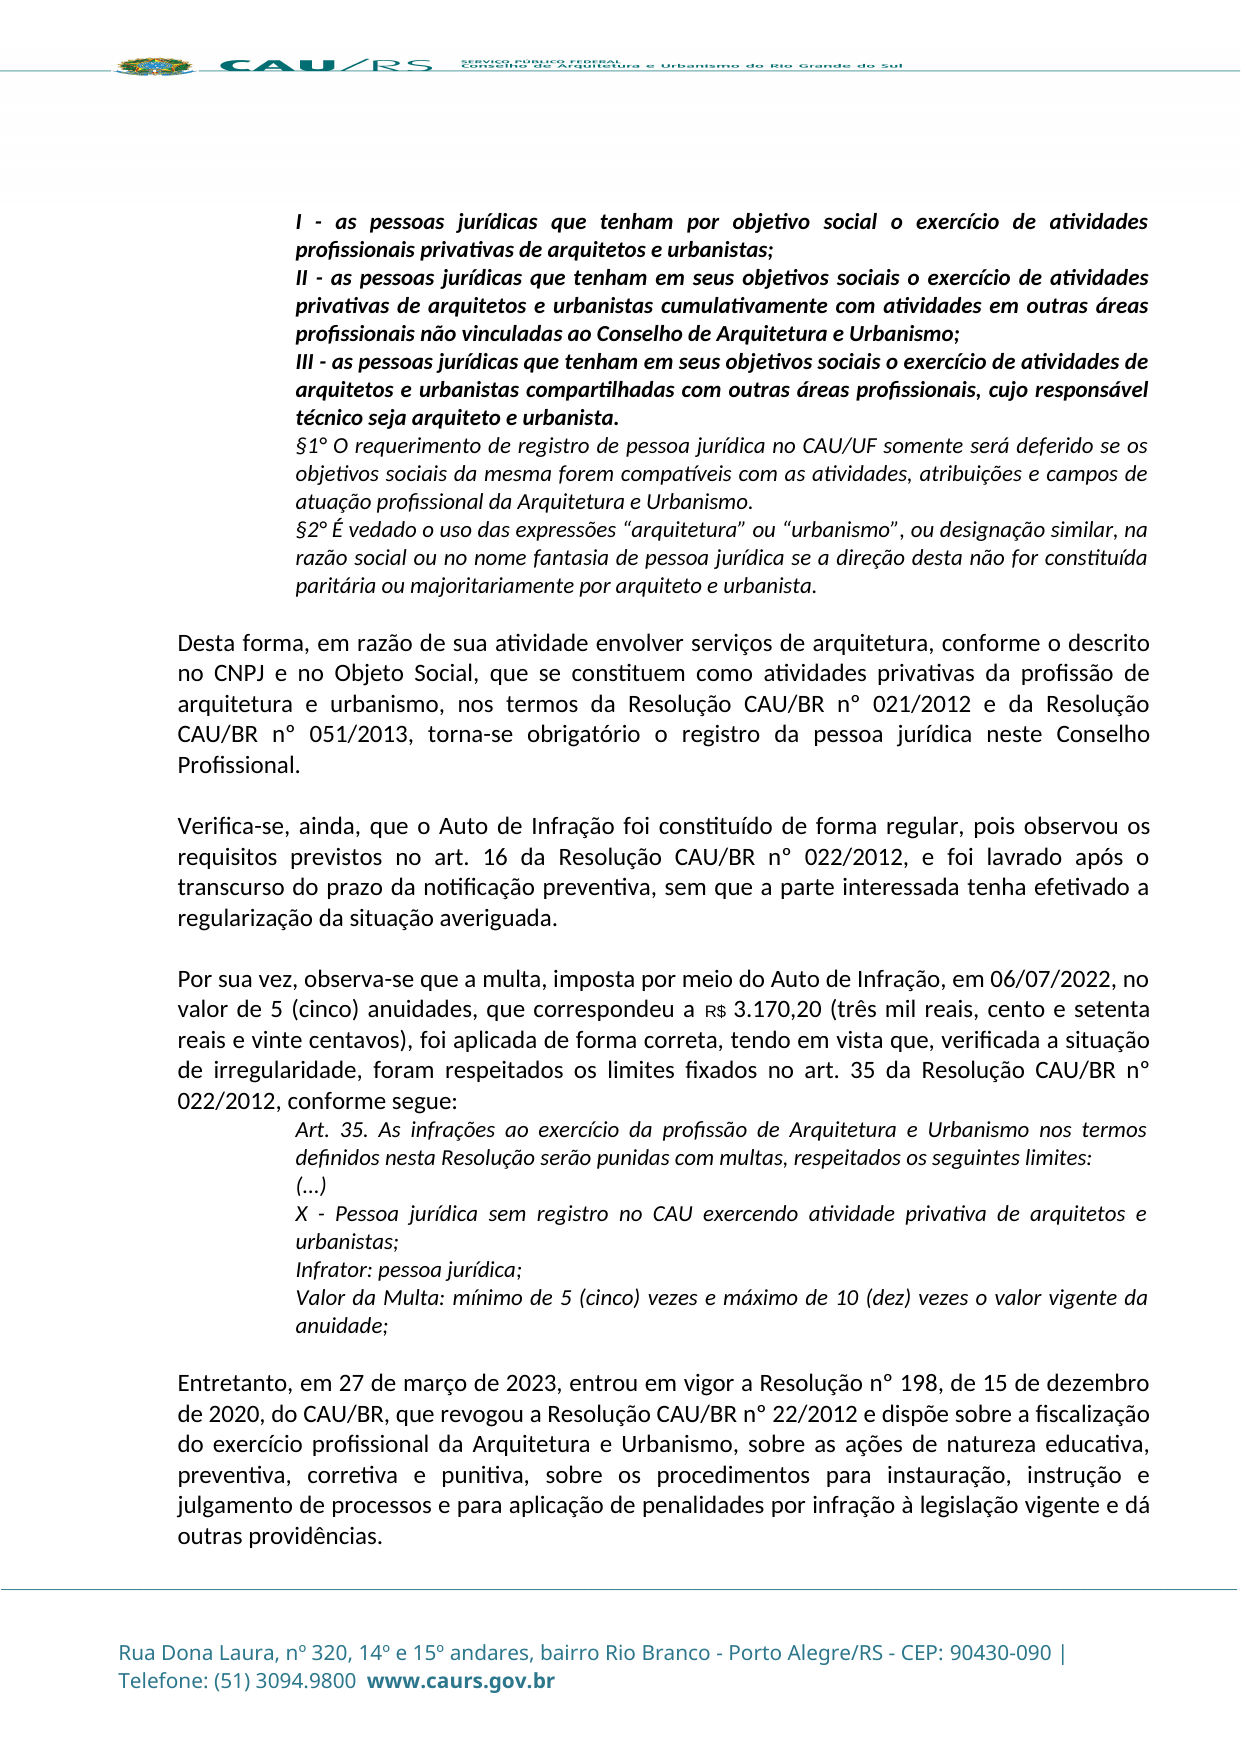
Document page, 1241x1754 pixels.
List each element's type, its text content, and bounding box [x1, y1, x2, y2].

text Desta forma, em razão de sua atividade envolver serviços de arquitetura, conforme o descrito no CNPJ e no Objeto Social, que se constituem como atividades privativas da profissão de arquitetura e urbanismo, nos termos da Resolução CAU/BR nº 021/2012 e da Resolução CAU/BR nº 051/2013, torna-se obrigatório o registro da pessoa jurídica neste Conselho Profissional. [177, 627, 1152, 780]
text II - as pessoas jurídicas que tenham em seus objetivos sociais o exercício de atividades privativas de arquitetos e urbanistas cumulativamente com atividades em outras áreas profissionais não vinculadas ao Conselho de Arquitetura e Urbanismo; [295, 263, 1152, 347]
text Entretanto, em 27 de março de 2023, entrou em vigor a Resolução nº 198, de 15 de dezembro de 2020, do CAU/BR, que revogou a Resolução CAU/BR nº 22/2012 e dispõe sobre a fiscalização do exercício profissional da Arquitetura e Urbanismo, sobre as ações de natureza educativa, preventiva, corretiva e punitiva, sobre os procedimentos para instauração, instrução e julgamento de processos e para aplicação de penalidades por infração à legislação vigente e dá outras providências. [177, 1368, 1152, 1551]
text X - Pessoa jurídica sem registro no CAU exercendo atividade privativa de arquitetos e urbanistas; [295, 1199, 1152, 1256]
text Art. 35. As infrações ao exercício da profissão de Arquitetura e Urbanismo nos termos definidos nesta Resolução serão punidas com multas, respeitados os seguintes limites: [295, 1115, 1152, 1171]
text §2° É vedado o uso das expressões “arquitetura” ou “urbanismo”, ou designação similar, na razão social ou no nome fantasia de pessoa jurídica se a direção desta não for constituída paritária ou majoritariamente por arquiteto e urbanista. [295, 515, 1152, 599]
text Por sua vez, observa-se que a multa, imposta por meio do Auto de Infração, em 06/07/2022, no valor de 5 (cinco) anuidades, que correspondeu a R$ 3.170,20 (três mil reais, cento e setenta reais e vinte centavos), foi aplicada de forma correta, tendo em vista que, verificada a situação de irregularidade, foram respeitados os limites fixados no art. 35 da Resolução CAU/BR nº 022/2012, conforme segue: [177, 963, 1152, 1115]
text (...) [295, 1171, 1152, 1199]
text III - as pessoas jurídicas que tenham em seus objetivos sociais o exercício de atividades de arquitetos e urbanistas compartilhadas com outras áreas profissionais, cujo responsável técnico seja arquiteto e urbanista. [295, 347, 1152, 431]
text I - as pessoas jurídicas que tenham por objetivo social o exercício de atividades profissionais privativas de arquitetos e urbanistas; [295, 207, 1152, 263]
text §1° O requerimento de registro de pessoa jurídica no CAU/UF somente será deferido se os objetivos sociais da mesma forem compatíveis com as atividades, atribuições e campos de atuação profissional da Arquitetura e Urbanismo. [295, 431, 1152, 515]
text Valor da Multa: mínimo de 5 (cinco) vezes e máximo de 10 (dez) vezes o valor vigente da anuidade; [295, 1283, 1152, 1339]
text Infrator: pessoa jurídica; [295, 1256, 1152, 1283]
text Verifica-se, ainda, que o Auto de Infração foi constituído de forma regular, pois observou os requisitos previstos no art. 16 da Resolução CAU/BR nº 022/2012, e foi lavrado após o transcurso do prazo da notificação preventiva, sem que a parte interessada tenha efetivado a regularização da situação averiguada. [177, 810, 1152, 932]
